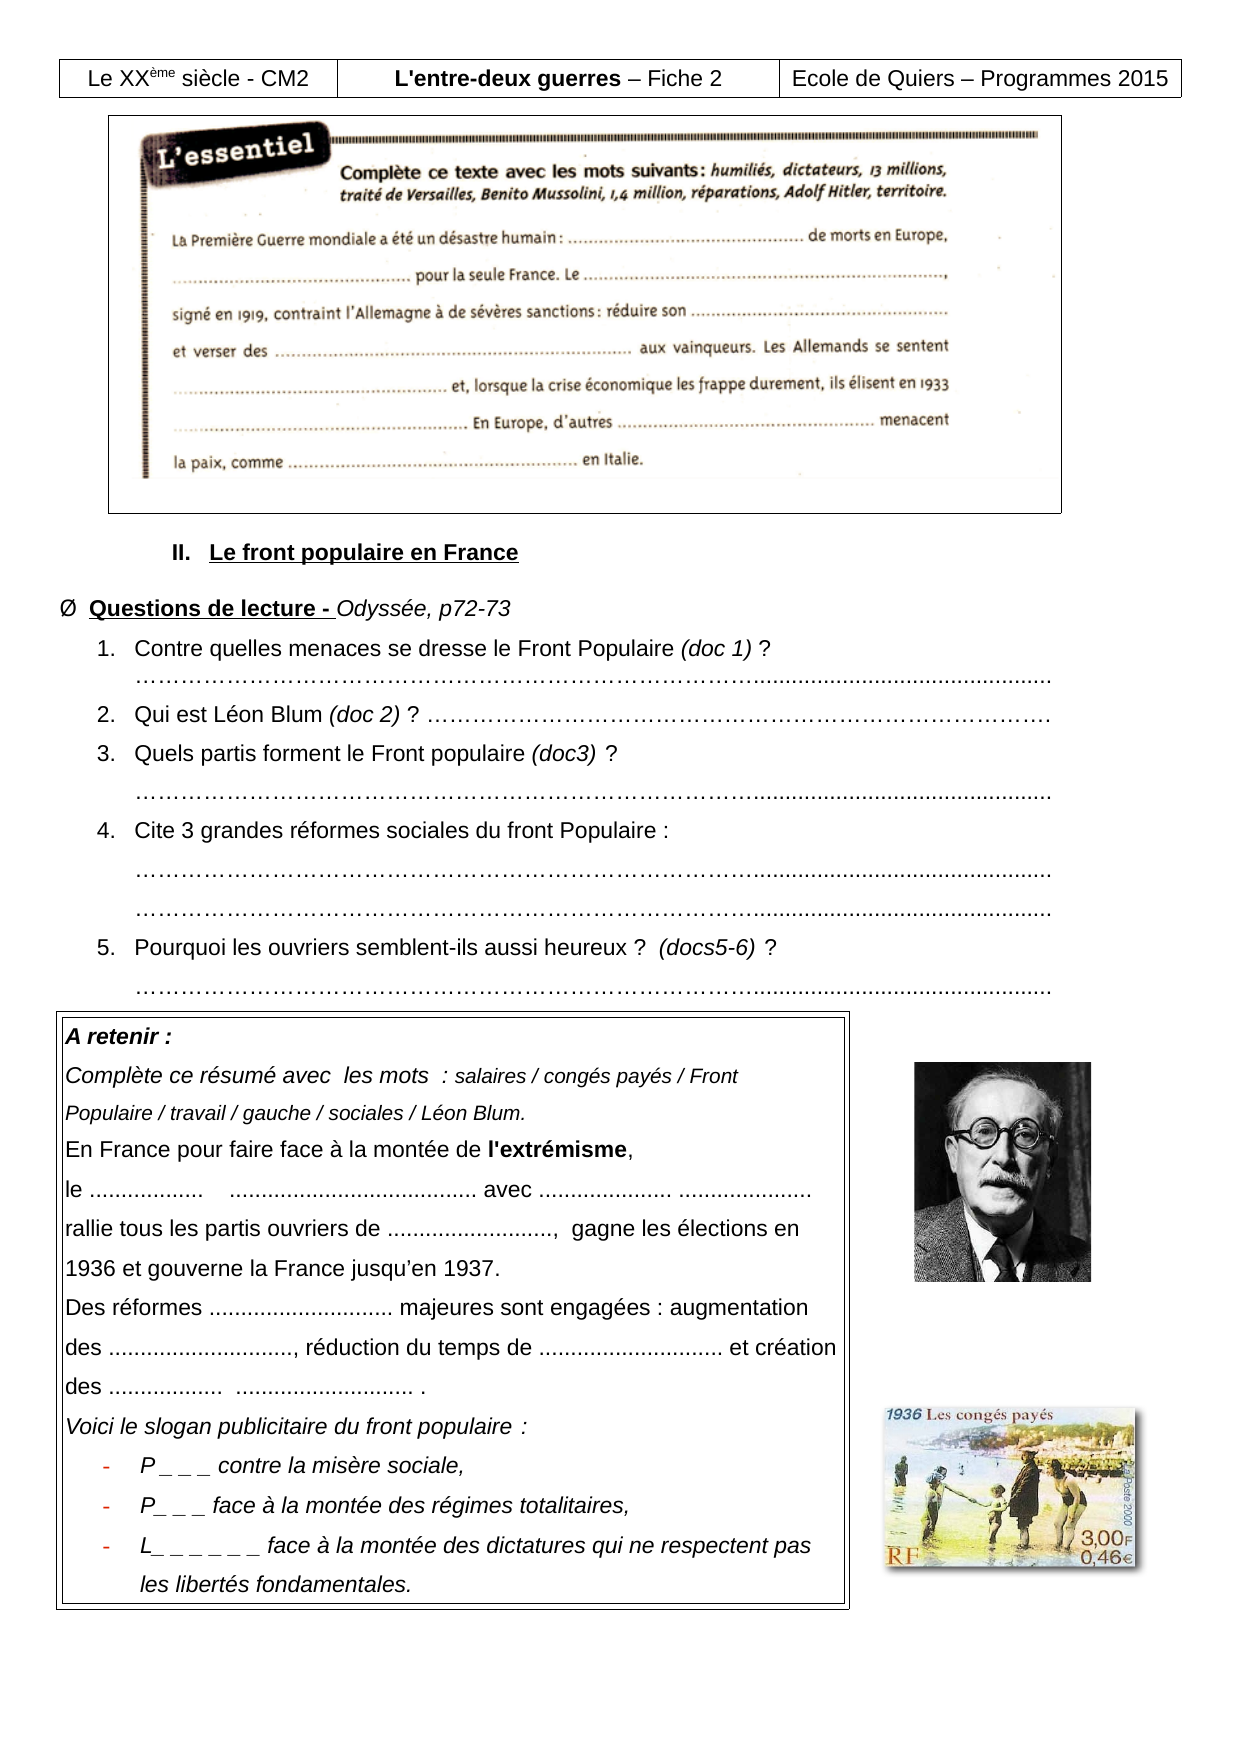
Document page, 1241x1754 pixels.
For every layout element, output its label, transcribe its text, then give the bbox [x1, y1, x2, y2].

list Le front populaire en France [172, 539, 1181, 565]
list Quels partis forment le Front populaire (doc3) ? [97, 739, 1181, 766]
picture [110, 118, 1059, 510]
picture [874, 1400, 1153, 1580]
list Pourquoi les ouvriers semblent-ils aussi heureux ? (docs5-6) ? [97, 934, 1181, 960]
table_header A retenir : Complète ce résumé avec les mots : salaires / congés payés / Front Populaire / travail / gauche / sociales / Léon Blum. En France pour faire face à la montée de l'extrémisme, le .................. ....................................... avec ..................... ..................... rallie tous les partis ouvriers de .........................., gagne les élections en 1936 et gouverne la France jusqu’en 1937. Des réformes ............................. majeures sont engagées : augmentation des ............................., réduction du temps de ............................. et création des .................. ............................ . Voici le slogan publicitaire du front populaire : P _ _ _ contre la misère sociale, P_ _ _ face à la montée des régimes totalitaires, L_ _ _ _ _ _ face à la montée des dictatures qui ne respectent pas les libertés fondamentales. [59, 1012, 847, 1603]
table_header Le XXème siècle - CM2 [60, 60, 337, 97]
list Contre quelles menaces se dresse le Front Populaire (doc 1) ? ………………………………………………………………………............................................... [97, 635, 1181, 688]
table_header Ecole de Quiers – Programmes 2015 [780, 60, 1181, 97]
list ………………………………………………………………………............................................... [97, 973, 1181, 999]
list ………………………………………………………………………............................................... [97, 778, 1181, 805]
table_header L'entre-deux guerres – Fiche 2 [338, 60, 779, 97]
picture [914, 1062, 1092, 1282]
list Qui est Léon Blum (doc 2) ? ………………………………………………………………………. [97, 701, 1181, 727]
text Ø Questions de lecture - Odyssée, p72-73 [59, 592, 1181, 623]
list ………………………………………………………………………............................................... [97, 895, 1181, 921]
list Cite 3 grandes réformes sociales du front Populaire : [97, 817, 1181, 843]
list ………………………………………………………………………............................................... [97, 856, 1181, 882]
